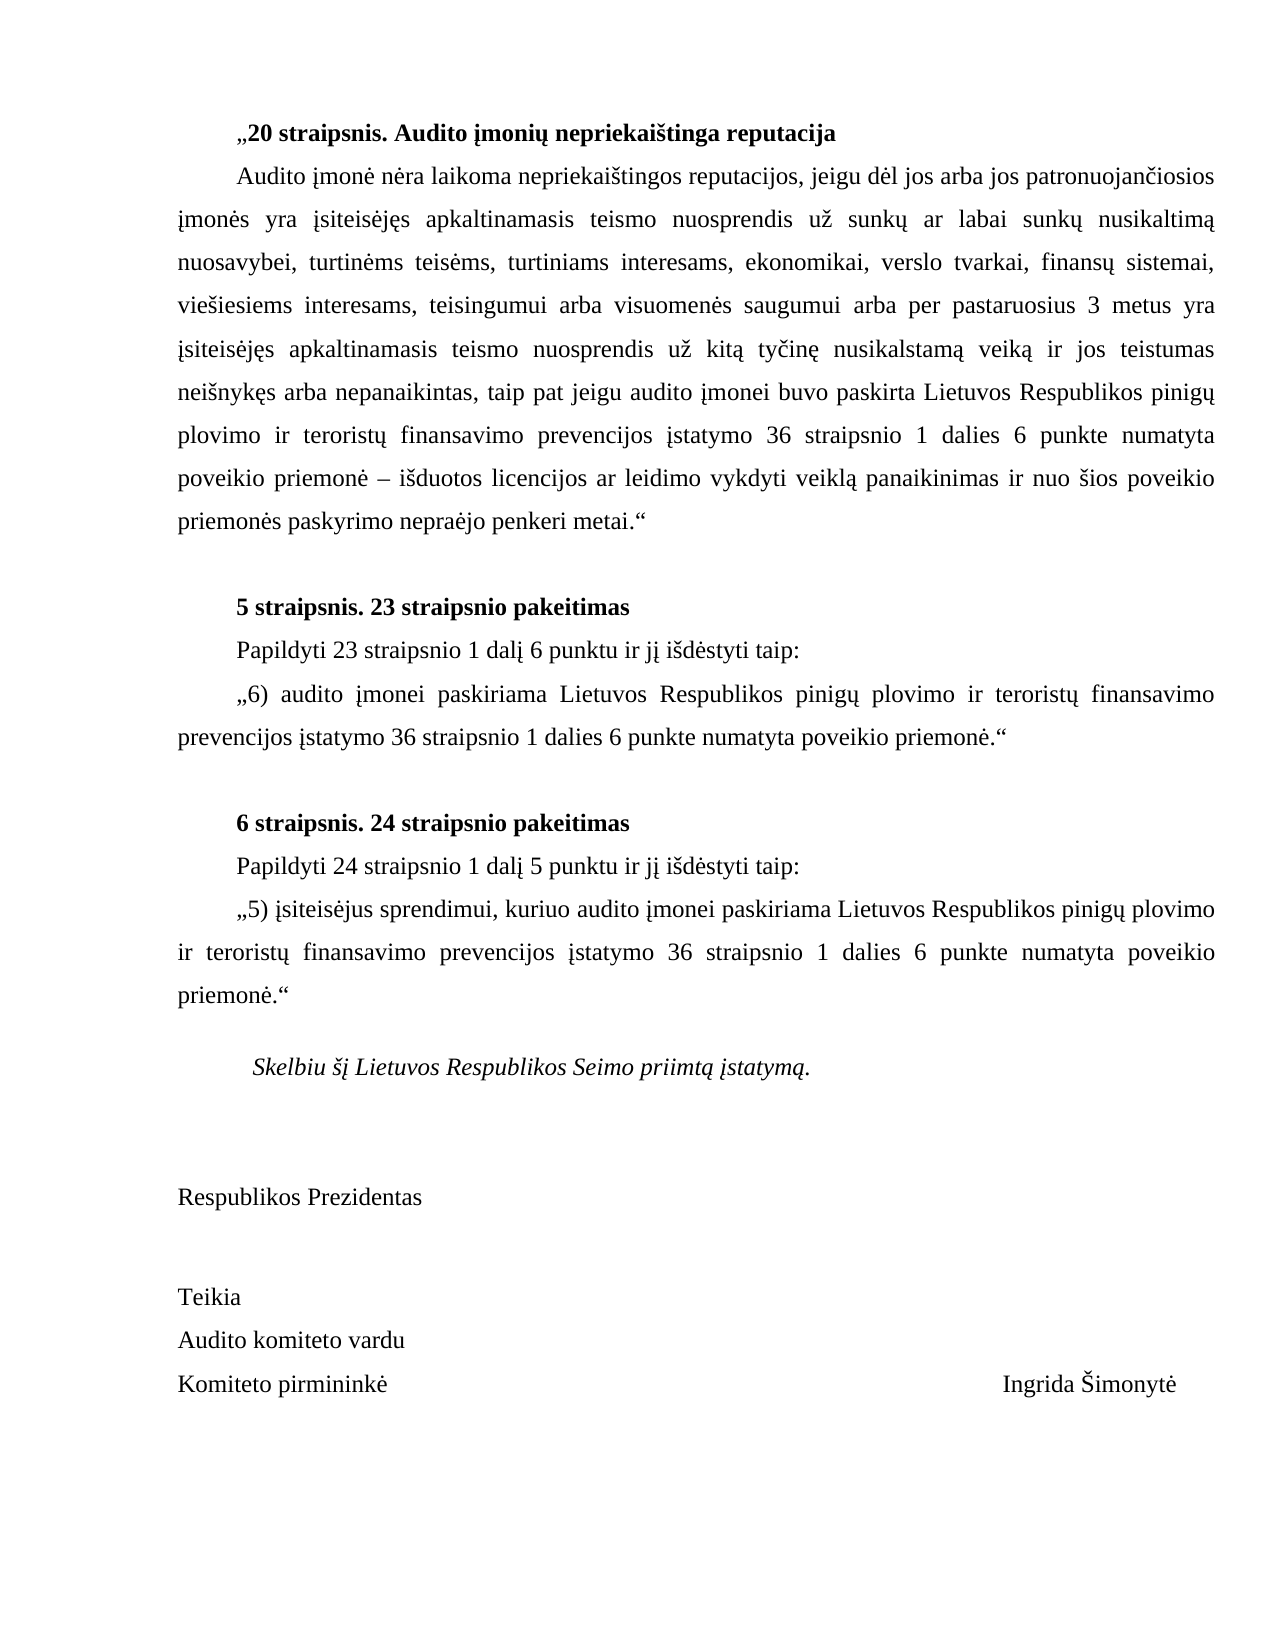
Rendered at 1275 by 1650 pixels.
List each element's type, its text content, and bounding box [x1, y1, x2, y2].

text Respublikos Prezidentas [177, 1182, 1216, 1211]
text Papildyti 23 straipsnio 1 dalį 6 punktu ir jį išdėstyti taip: [177, 636, 1216, 664]
text „6) audito įmonei paskiriama Lietuvos Respublikos pinigų plovimo ir teroristų finansavimo prevencijos įstatymo 36 straipsnio 1 dalies 6 punkte numatyta poveikio priemonė.“ [177, 679, 1216, 751]
text Audito įmonė nėra laikoma nepriekaištingos reputacijos, jeigu dėl jos arba jos patronuojančiosios įmonės yra įsiteisėjęs apkaltinamasis teismo nuosprendis už sunkų ar labai sunkų nusikaltimą nuosavybei, turtinėms teisėms, turtiniams interesams, ekonomikai, verslo tvarkai, finansų sistemai, viešiesiems interesams, teisingumui arba visuomenės saugumui arba per pastaruosius 3 metus yra įsiteisėjęs apkaltinamasis teismo nuosprendis už kitą tyčinę nusikalstamą veiką ir jos teistumas neišnykęs arba nepanaikintas, taip pat jeigu audito įmonei buvo paskirta Lietuvos Respublikos pinigų plovimo ir teroristų finansavimo prevencijos įstatymo 36 straipsnio 1 dalies 6 punkte numatyta poveikio priemonė – išduotos licencijos ar leidimo vykdyti veiklą panaikinimas ir nuo šios poveikio priemonės paskyrimo nepraėjo penkeri metai.“ [177, 161, 1216, 535]
text „5) įsiteisėjus sprendimui, kuriuo audito įmonei paskiriama Lietuvos Respublikos pinigų plovimo ir teroristų finansavimo prevencijos įstatymo 36 straipsnio 1 dalies 6 punkte numatyta poveikio priemonė.“ [177, 894, 1216, 1009]
text Skelbiu šį Lietuvos Respublikos Seimo priimtą įstatymą. [177, 1052, 1216, 1081]
text Teikia [177, 1282, 1216, 1311]
text Komiteto pirmininkė Ingrida Šimonytė [177, 1369, 1216, 1397]
text 5 straipsnis. 23 straipsnio pakeitimas [177, 592, 1216, 621]
text „20 straipsnis. Audito įmonių nepriekaištinga reputacija [177, 118, 1216, 147]
text Audito komiteto vardu [177, 1326, 1216, 1354]
text 6 straipsnis. 24 straipsnio pakeitimas [177, 808, 1216, 837]
text Papildyti 24 straipsnio 1 dalį 5 punktu ir jį išdėstyti taip: [177, 851, 1216, 880]
